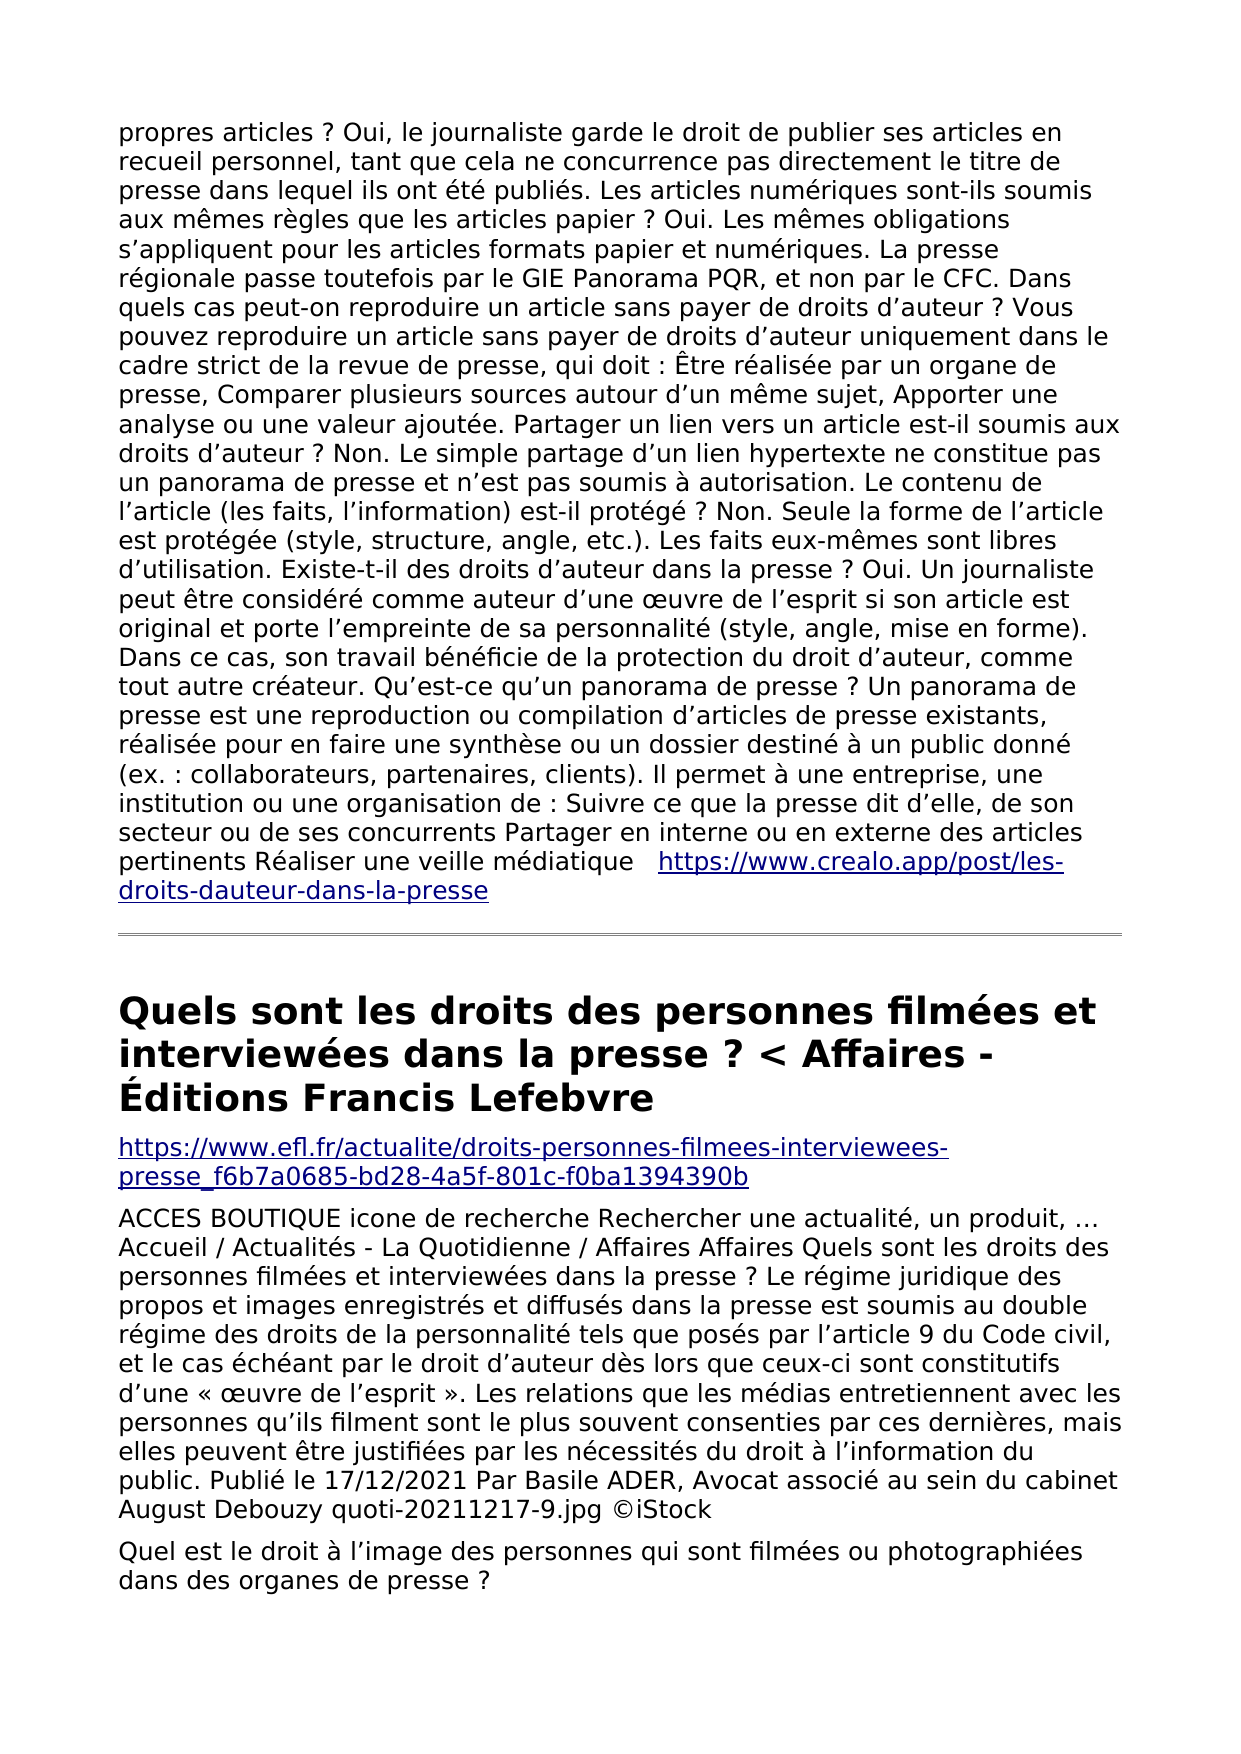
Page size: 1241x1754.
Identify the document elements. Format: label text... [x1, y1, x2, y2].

text https://www.efl.fr/actualite/droits-personnes-filmees-interviewees-presse_f6b7a0685-bd28-4a5f-801c-f0ba1394390b [118, 1133, 1122, 1191]
text ACCES BOUTIQUE icone de recherche Rechercher une actualité, un produit, … Accueil / Actualités - La Quotidienne / Affaires Affaires Quels sont les droits des personnes filmées et interviewées dans la presse ? Le régime juridique des propos et images enregistrés et diffusés dans la presse est soumis au double régime des droits de la personnalité tels que posés par l’article 9 du Code civil, et le cas échéant par le droit d’auteur dès lors que ceux-ci sont constitutifs d’une « œuvre de l’esprit ». Les relations que les médias entretiennent avec les personnes qu’ils filment sont le plus souvent consenties par ces dernières, mais elles peuvent être justifiées par les nécessités du droit à l’information du public. Publié le 17/12/2021 Par Basile ADER, Avocat associé au sein du cabinet August Debouzy quoti-20211217-9.jpg ©iStock [118, 1204, 1122, 1524]
text propres articles ? Oui, le journaliste garde le droit de publier ses articles en recueil personnel, tant que cela ne concurrence pas directement le titre de presse dans lequel ils ont été publiés. Les articles numériques sont-ils soumis aux mêmes règles que les articles papier ? Oui. Les mêmes obligations s’appliquent pour les articles formats papier et numériques. La presse régionale passe toutefois par le GIE Panorama PQR, et non par le CFC. Dans quels cas peut-on reproduire un article sans payer de droits d’auteur ? Vous pouvez reproduire un article sans payer de droits d’auteur uniquement dans le cadre strict de la revue de presse, qui doit : Être réalisée par un organe de presse, Comparer plusieurs sources autour d’un même sujet, Apporter une analyse ou une valeur ajoutée. Partager un lien vers un article est-il soumis aux droits d’auteur ? Non. Le simple partage d’un lien hypertexte ne constitue pas un panorama de presse et n’est pas soumis à autorisation. Le contenu de l’article (les faits, l’information) est-il protégé ? Non. Seule la forme de l’article est protégée (style, structure, angle, etc.). Les faits eux-mêmes sont libres d’utilisation. Existe-t-il des droits d’auteur dans la presse ? Oui. Un journaliste peut être considéré comme auteur d’une œuvre de l’esprit si son article est original et porte l’empreinte de sa personnalité (style, angle, mise en forme). Dans ce cas, son travail bénéficie de la protection du droit d’auteur, comme tout autre créateur. Qu’est-ce qu’un panorama de presse ? Un panorama de presse est une reproduction ou compilation d’articles de presse existants, réalisée pour en faire une synthèse ou un dossier destiné à un public donné (ex. : collaborateurs, partenaires, clients). Il permet à une entreprise, une institution ou une organisation de : Suivre ce que la presse dit d’elle, de son secteur ou de ses concurrents Partager en interne ou en externe des articles pertinents Réaliser une veille médiatique ‍ ‍ https://www.crealo.app/post/les-droits-dauteur-dans-la-presse [118, 118, 1122, 906]
text Quel est le droit à l’image des personnes qui sont filmées ou photographiées dans des organes de presse ? [118, 1537, 1122, 1595]
subtitle Quels sont les droits des personnes filmées et interviewées dans la presse ? < Affaires - Éditions Francis Lefebvre [118, 989, 1122, 1120]
